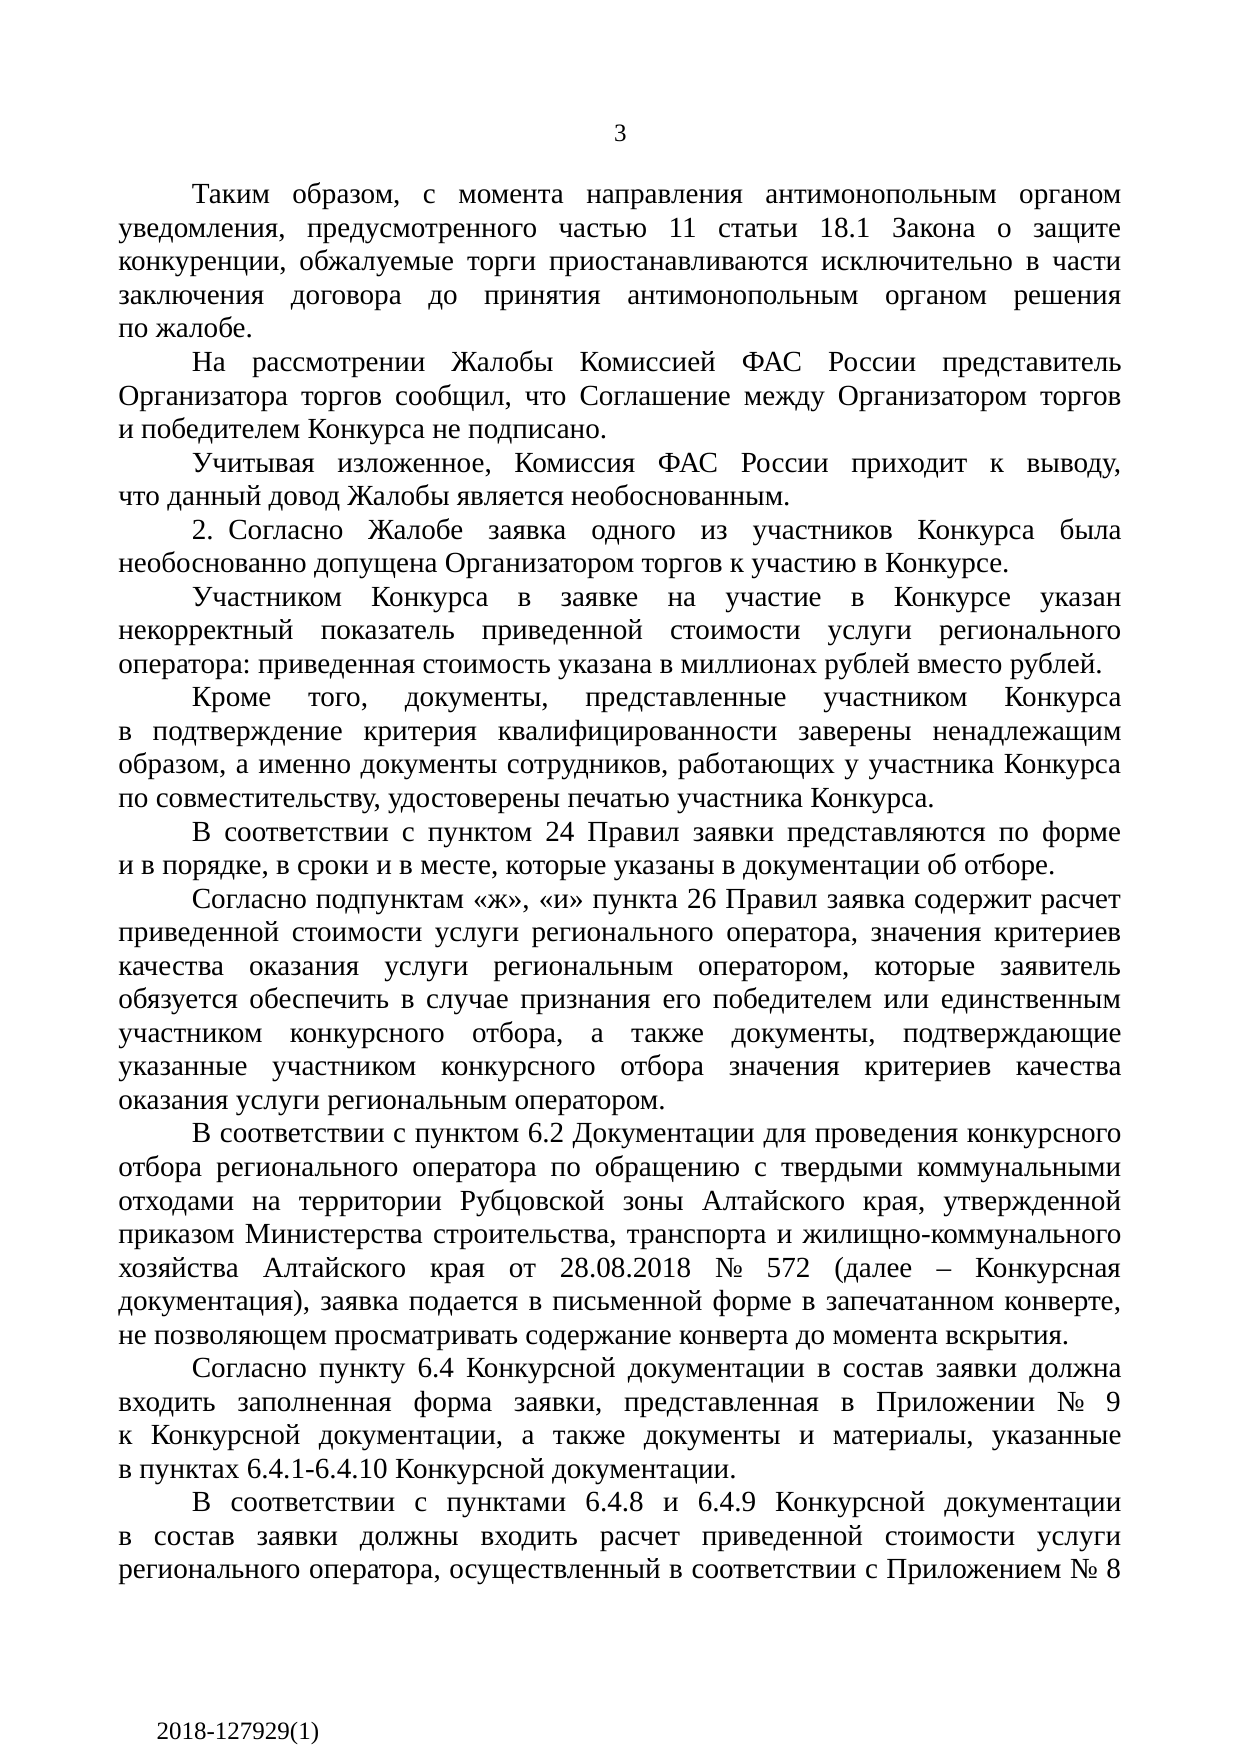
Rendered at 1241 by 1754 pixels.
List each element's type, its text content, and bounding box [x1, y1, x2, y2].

text В соответствии с пунктом 6.2 Документации для проведения конкурсного отбора регионального оператора по обращению с твердыми коммунальными отходами на территории Рубцовской зоны Алтайского края, утвержденной приказом Министерства строительства, транспорта и жилищно-коммунального хозяйства Алтайского края от 28.08.2018 № 572 (далее – Конкурсная документация), заявка подается в письменной форме в запечатанном конверте, не позволяющем просматривать содержание конверта до момента вскрытия. [118, 1116, 1122, 1350]
text Согласно подпунктам «ж», «и» пункта 26 Правил заявка содержит расчет приведенной стоимости услуги регионального оператора, значения критериев качества оказания услуги региональным оператором, которые заявитель обязуется обеспечить в случае признания его победителем или единственным участником конкурсного отбора, а также документы, подтверждающие указанные участником конкурсного отбора значения критериев качества оказания услуги региональным оператором. [118, 881, 1122, 1116]
text Кроме того, документы, представленные участником Конкурса в подтверждение критерия квалифицированности заверены ненадлежащим образом, а именно документы сотрудников, работающих у участника Конкурса по совместительству, удостоверены печатью участника Конкурса. [118, 679, 1122, 814]
text Участником Конкурса в заявке на участие в Конкурсе указан некорректный показатель приведенной стоимости услуги регионального оператора: приведенная стоимость указана в миллионах рублей вместо рублей. [118, 579, 1122, 679]
text Таким образом, с момента направления антимонопольным органом уведомления, предусмотренного частью 11 статьи 18.1 Закона о защите конкуренции, обжалуемые торги приостанавливаются исключительно в части заключения договора до принятия антимонопольным органом решения по жалобе. [118, 176, 1122, 344]
text Согласно пункту 6.4 Конкурсной документации в состав заявки должна входить заполненная форма заявки, представленная в Приложении № 9 к Конкурсной документации, а также документы и материалы, указанные в пунктах 6.4.1-6.4.10 Конкурсной документации. [118, 1350, 1122, 1484]
text В соответствии с пунктом 24 Правил заявки представляются по форме и в порядке, в сроки и в месте, которые указаны в документации об отборе. [118, 814, 1122, 881]
text 2. Согласно Жалобе заявка одного из участников Конкурса была необоснованно допущена Организатором торгов к участию в Конкурсе. [118, 512, 1122, 579]
text В соответствии с пунктами 6.4.8 и 6.4.9 Конкурсной документации в состав заявки должны входить расчет приведенной стоимости услуги регионального оператора, осуществленный в соответствии с Приложением № 8 [118, 1484, 1122, 1585]
text На рассмотрении Жалобы Комиссией ФАС России представитель Организатора торгов сообщил, что Соглашение между Организатором торгов и победителем Конкурса не подписано. [118, 344, 1122, 445]
text Учитывая изложенное, Комиссия ФАС России приходит к выводу, что данный довод Жалобы является необоснованным. [118, 445, 1122, 512]
